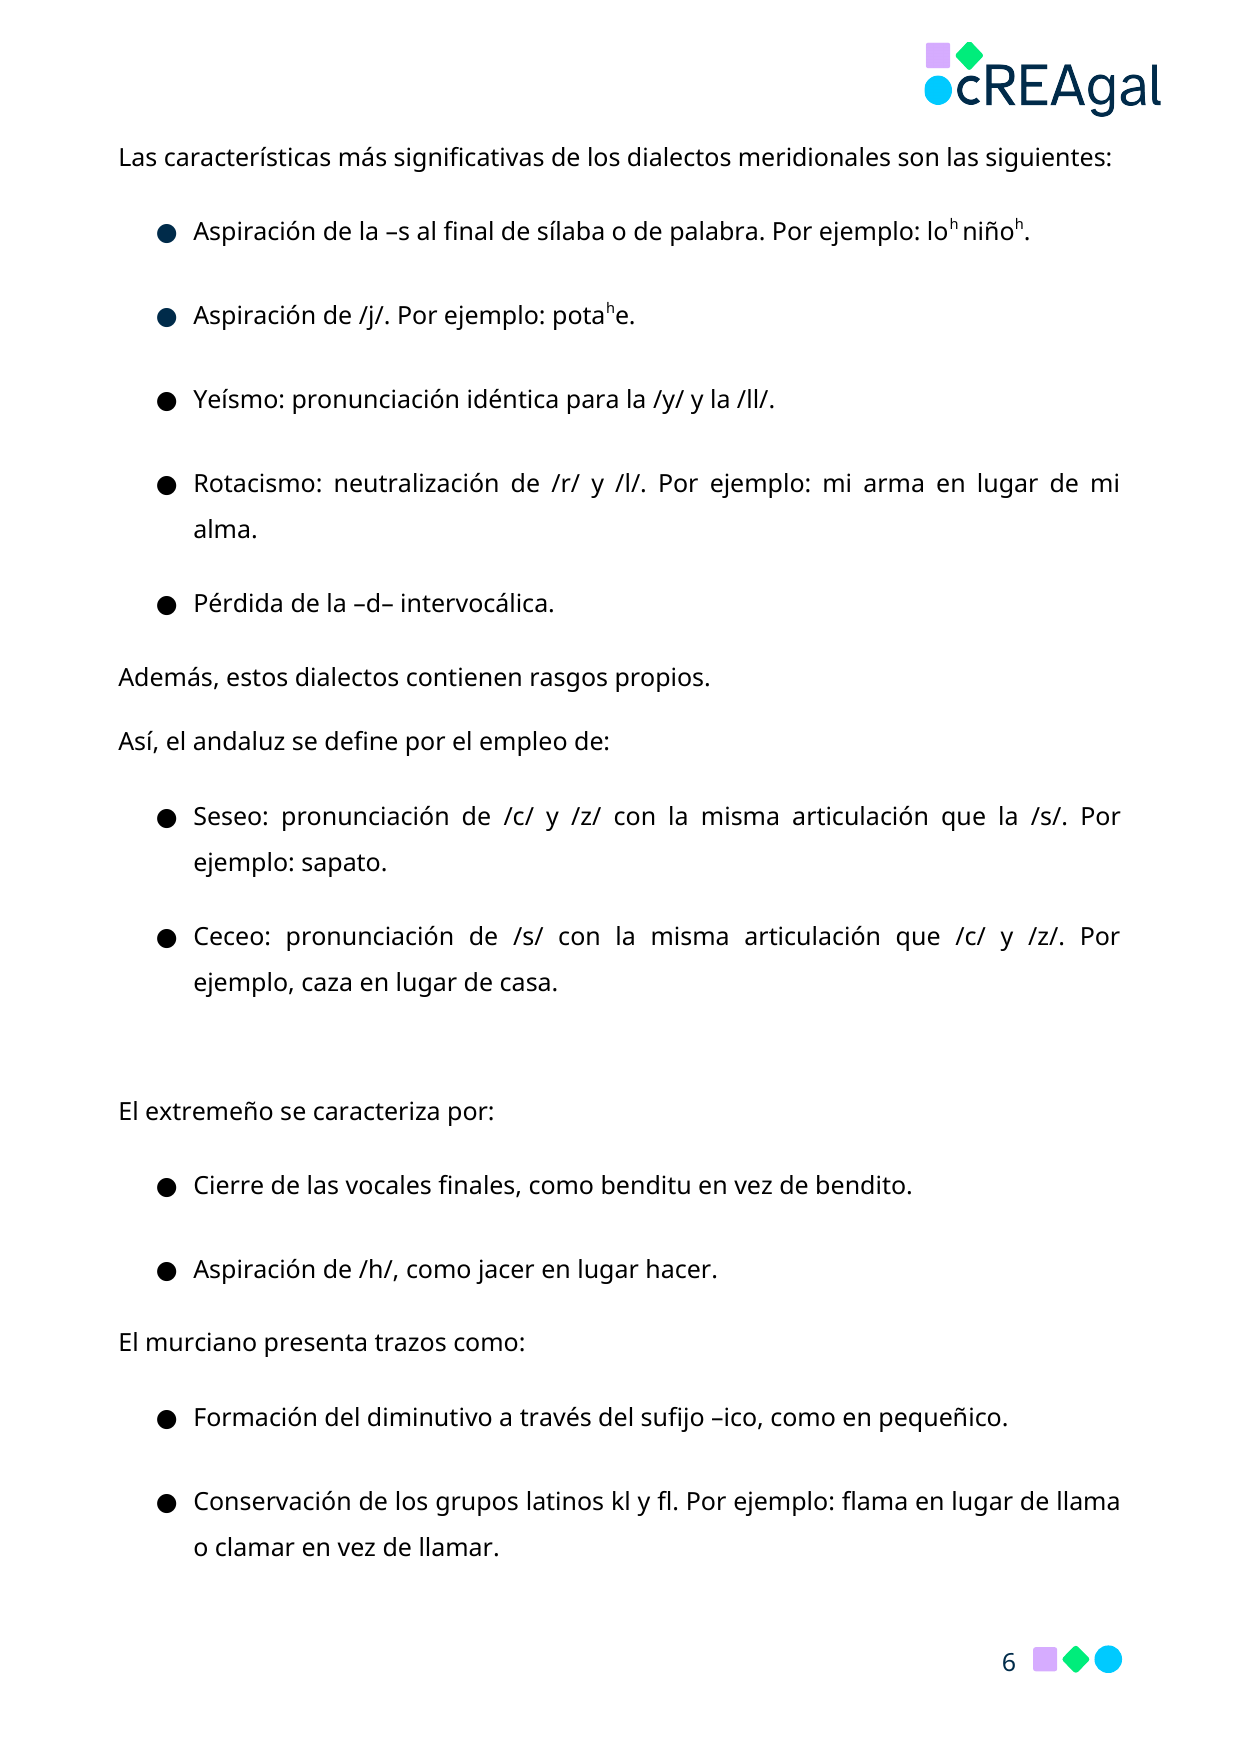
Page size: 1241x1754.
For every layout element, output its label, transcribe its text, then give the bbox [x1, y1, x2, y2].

list Cierre de las vocales finales, como benditu en vez de bendito. [156, 1157, 1122, 1209]
list Seseo: pronunciación de /c/ y /z/ con la misma articulación que la /s/. Por ejemplo: sapato. [156, 788, 1122, 878]
text Además, estos dialectos contienen rasgos propios. [118, 660, 1122, 694]
text El extremeño se caracteriza por: [118, 1093, 1122, 1127]
list Aspiración de /h/, como jacer en lugar hacer. [156, 1241, 1122, 1292]
list Rotacismo: neutralización de /r/ y /l/. Por ejemplo: mi arma en lugar de mi alma. [156, 455, 1122, 546]
list Aspiración de la –s al final de sílaba o de palabra. Por ejemplo: loh niñoh. [156, 204, 1122, 255]
list Formación del diminutivo a través del sufijo –ico, como en pequeñico. [156, 1389, 1122, 1441]
list Aspiración de /j/. Por ejemplo: potahe. [156, 288, 1122, 339]
list Ceceo: pronunciación de /s/ con la misma articulación que /c/ y /z/. Por ejemplo, caza en lugar de casa. [156, 908, 1122, 999]
text Así, el andaluz se define por el empleo de: [118, 724, 1122, 758]
text Las características más significativas de los dialectos meridionales son las siguientes: [118, 139, 1122, 174]
list Conservación de los grupos latinos kl y fl. Por ejemplo: flama en lugar de llama o clamar en vez de llamar. [156, 1473, 1122, 1563]
picture [924, 42, 1161, 117]
text El murciano presenta trazos como: [118, 1325, 1122, 1359]
list Pérdida de la –d– intervocálica. [156, 576, 1122, 627]
list Yeísmo: pronunciación idéntica para la /y/ y la /ll/. [156, 371, 1122, 423]
